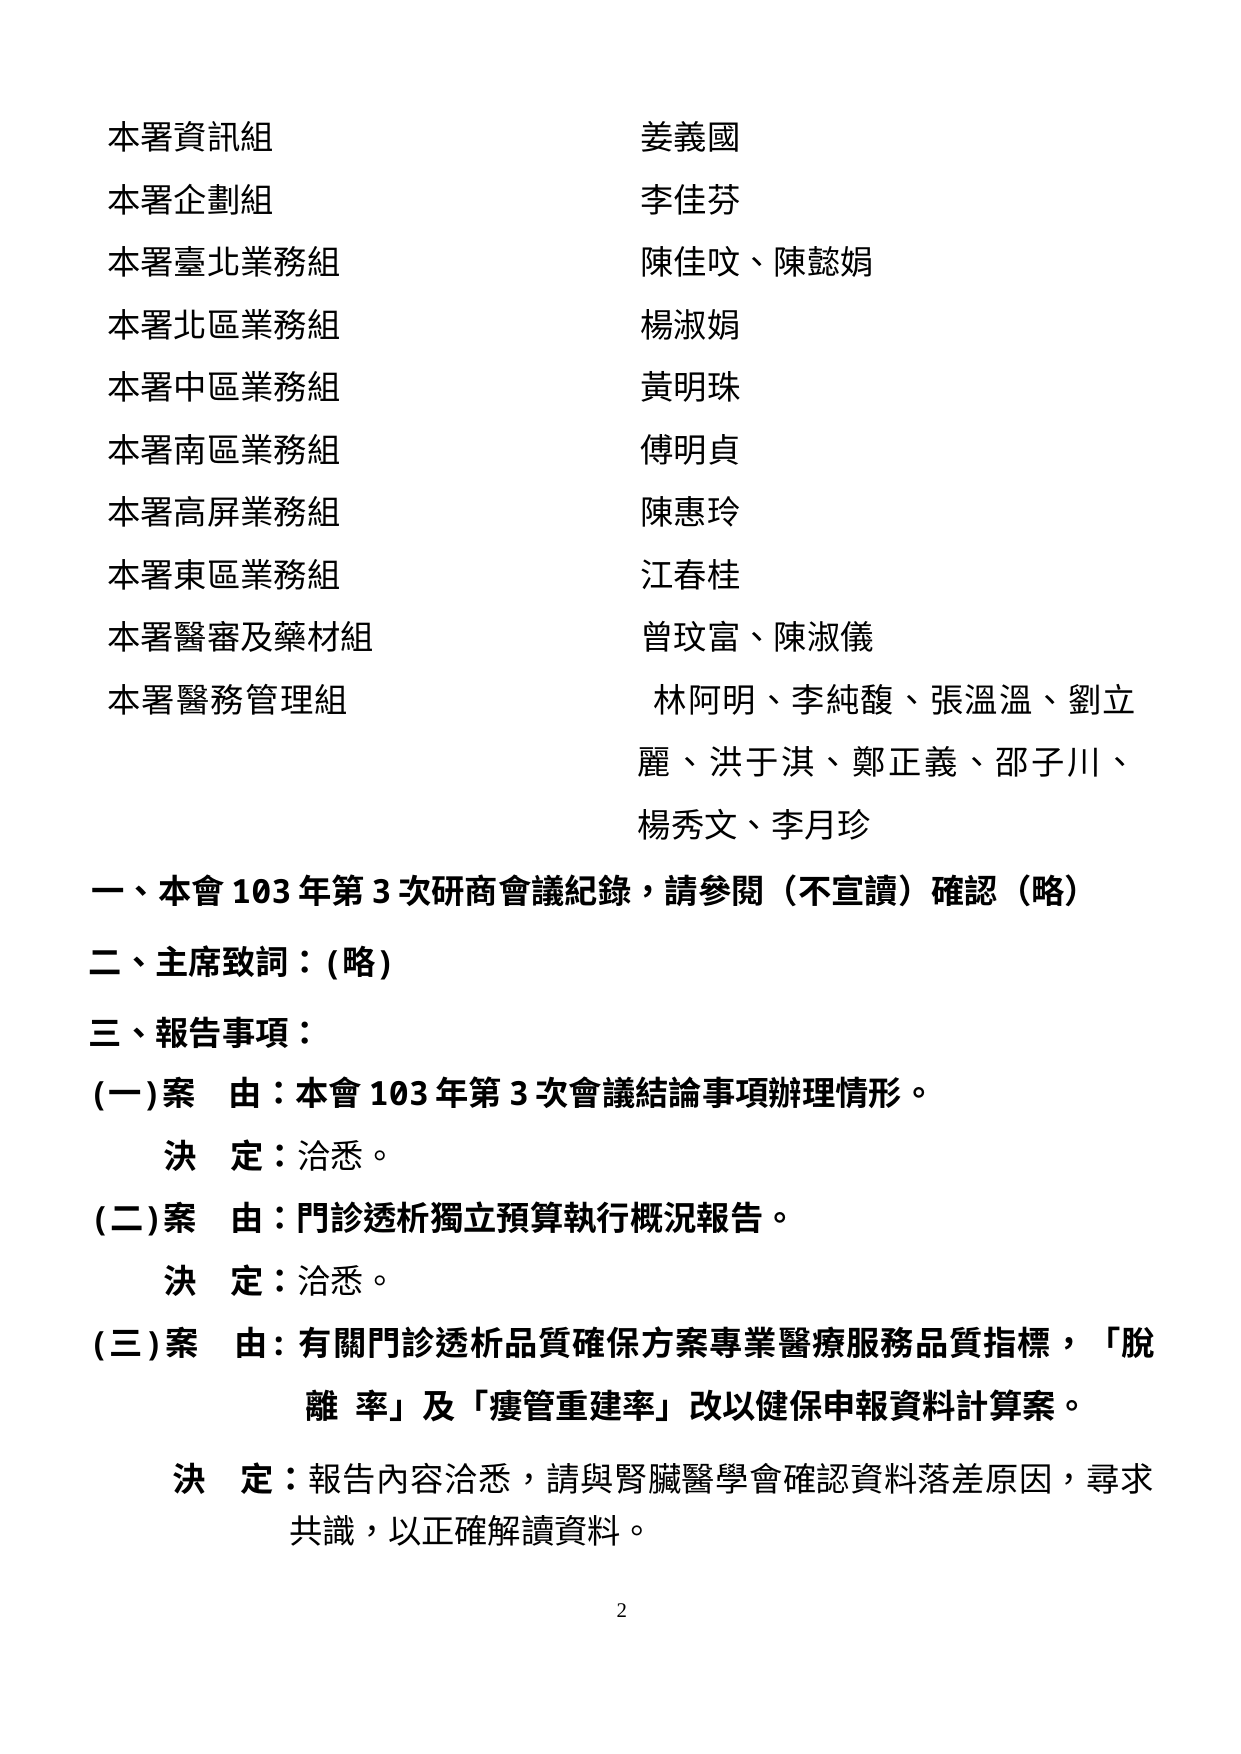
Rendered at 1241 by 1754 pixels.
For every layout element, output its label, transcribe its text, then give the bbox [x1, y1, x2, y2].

text (一)案 由：本會103年第3次會議結論事項辦理情形。 [88, 1056, 1154, 1118]
table_cell 本署中區業務組 黃明珠 [104, 343, 1140, 406]
text (二)案 由：門診透析獨立預算執行概況報告。 [70, 1181, 1154, 1243]
table_cell 本署南區業務組 傅明貞 [104, 406, 1140, 468]
table_cell 本署東區業務組 江春桂 [104, 531, 1140, 593]
table_cell 本署北區業務組 楊淑娟 [104, 281, 1140, 343]
table_cell 本署醫務管理組 林阿明、李純馥、張溫溫、劉立麗、洪于淇、鄭正義、邵子川、楊秀文、李月珍 [104, 656, 1140, 843]
table_cell 本署醫審及藥材組 曾玟富、陳淑儀 [104, 593, 1140, 656]
text 三、報告事項： [89, 1004, 1154, 1056]
table_cell 本署高屏業務組 陳惠玲 [104, 468, 1140, 531]
table_cell 本署臺北業務組 陳佳呅、陳懿娟 [104, 218, 1140, 281]
table_cell 本署企劃組 李佳芬 [104, 156, 1140, 218]
text 決 定：洽悉。 [163, 1118, 1154, 1181]
text 二、主席致詞：(略) [89, 933, 1154, 985]
text 決 定：洽悉。 [164, 1243, 1154, 1306]
table_cell 本署資訊組 姜義國 [104, 93, 1140, 156]
text 決 定：報告內容洽悉，請與腎臟醫學會確認資料落差原因，尋求共識，以正確解讀資料。 [89, 1449, 1154, 1554]
text 一、本會103年第3次研商會議紀錄，請參閱（不宣讀）確認（略） [91, 862, 1154, 914]
text (三)案 由: 有關門診透析品質確保方案專業醫療服務品質指標，「脫離 率」及「瘻管重建率」改以健保申報資料計算案。 [89, 1306, 1154, 1431]
